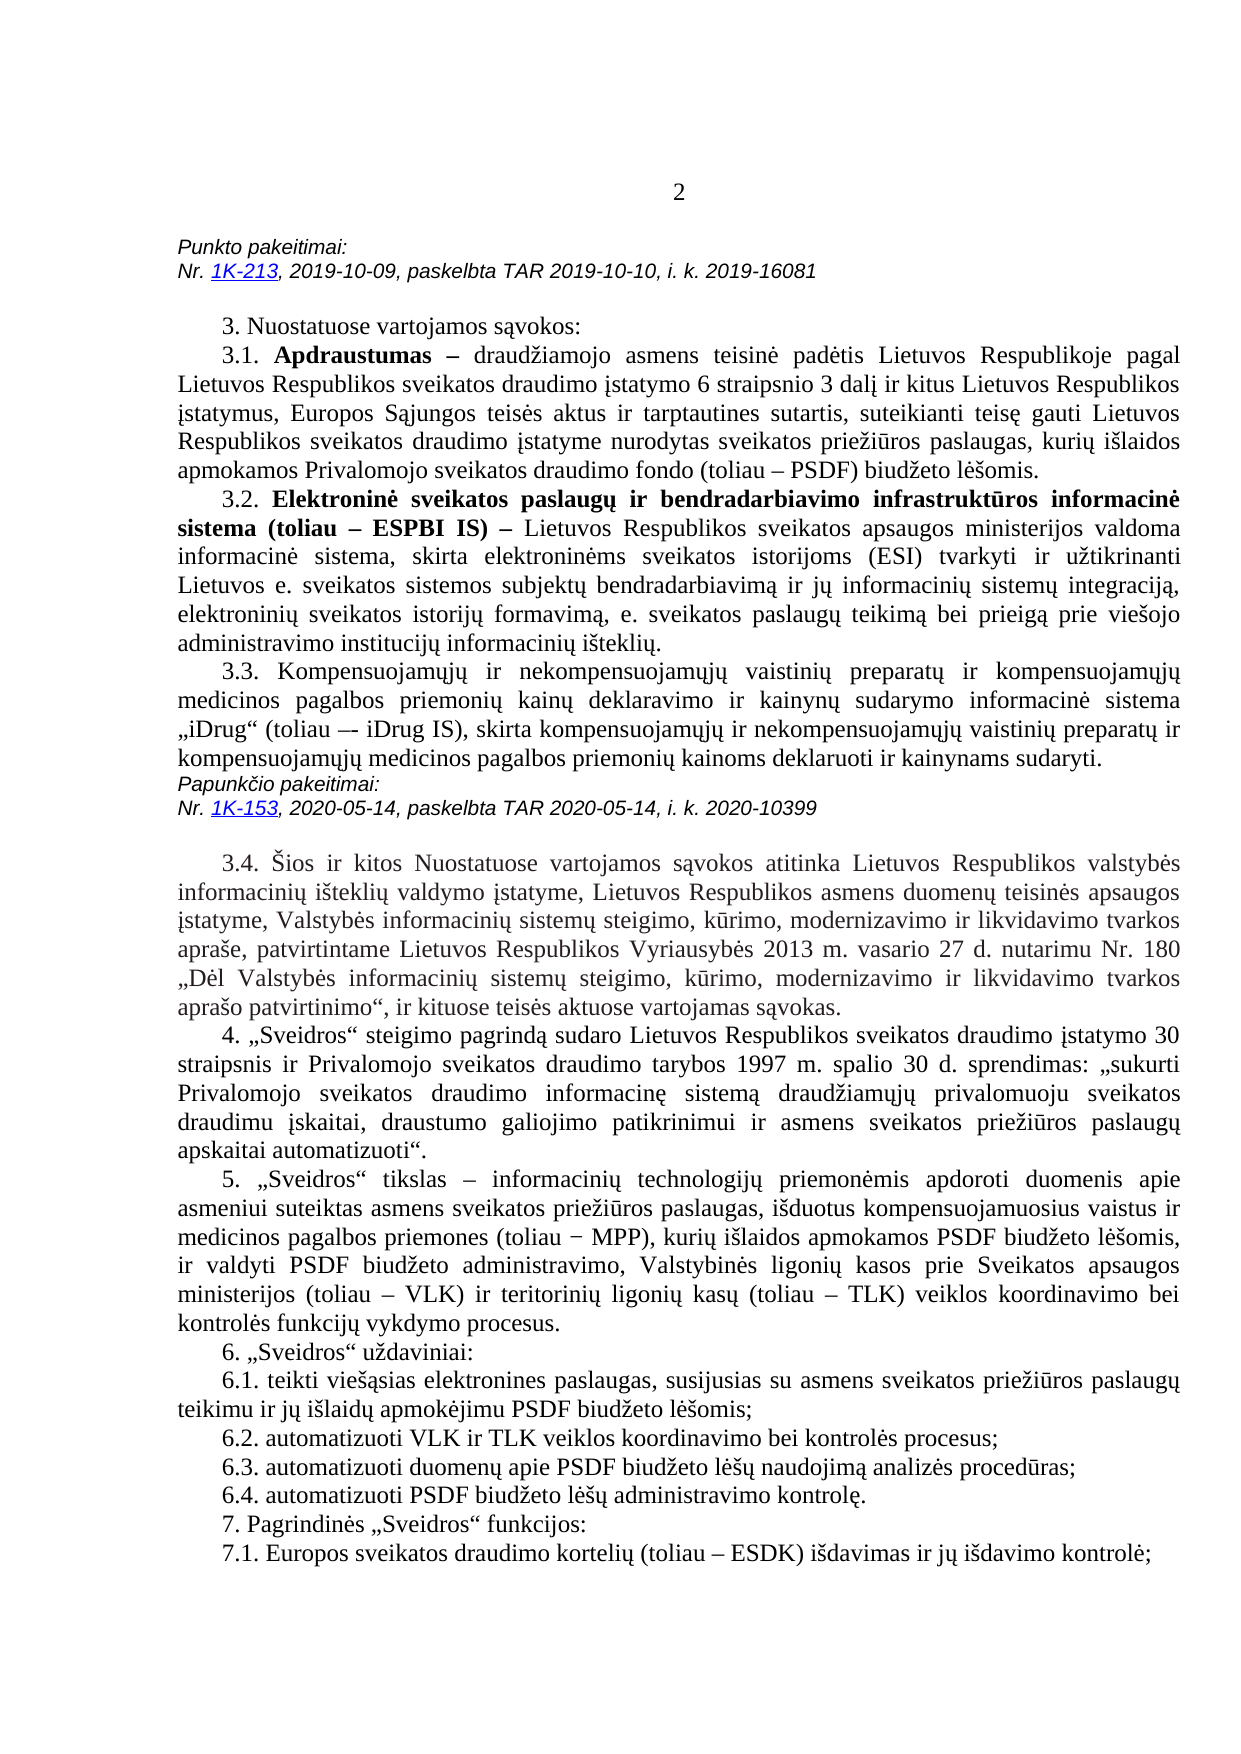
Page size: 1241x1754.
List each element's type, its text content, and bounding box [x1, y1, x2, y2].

text 6. „Sveidros“ uždaviniai: [177, 1337, 1181, 1366]
text 6.1. teikti viešąsias elektronines paslaugas, susijusias su asmens sveikatos priežiūros paslaugų teikimu ir jų išlaidų apmokėjimu PSDF biudžeto lėšomis; [177, 1366, 1181, 1423]
text 6.3. automatizuoti duomenų apie PSDF biudžeto lėšų naudojimą analizės procedūras; [177, 1452, 1181, 1481]
text Nr. 1K-153, 2020-05-14, paskelbta TAR 2020-05-14, i. k. 2020-10399 [177, 795, 1181, 819]
text Papunkčio pakeitimai: [177, 771, 1181, 795]
text 4. „Sveidros“ steigimo pagrindą sudaro Lietuvos Respublikos sveikatos draudimo įstatymo 30 straipsnis ir Privalomojo sveikatos draudimo tarybos 1997 m. spalio 30 d. sprendimas: „sukurti Privalomojo sveikatos draudimo informacinę sistemą draudžiamųjų privalomuoju sveikatos draudimu įskaitai, draustumo galiojimo patikrinimui ir asmens sveikatos priežiūros paslaugų apskaitai automatizuoti“. [177, 1021, 1181, 1164]
text Nr. 1K-213, 2019-10-09, paskelbta TAR 2019-10-10, i. k. 2019-16081 [177, 259, 1181, 283]
text Punkto pakeitimai: [177, 235, 1181, 259]
text 3. Nuostatuose vartojamos sąvokos: [177, 311, 1181, 340]
text 3.3. Kompensuojamųjų ir nekompensuojamųjų vaistinių preparatų ir kompensuojamųjų medicinos pagalbos priemonių kainų deklaravimo ir kainynų sudarymo informacinė sistema „iDrug“ (toliau –- iDrug IS), skirta kompensuojamųjų ir nekompensuojamųjų vaistinių preparatų ir kompensuojamųjų medicinos pagalbos priemonių kainoms deklaruoti ir kainynams sudaryti. [177, 656, 1181, 771]
text 6.4. automatizuoti PSDF biudžeto lėšų administravimo kontrolę. [177, 1481, 1181, 1509]
text 3.4. Šios ir kitos Nuostatuose vartojamos sąvokos atitinka Lietuvos Respublikos valstybės informacinių išteklių valdymo įstatyme, Lietuvos Respublikos asmens duomenų teisinės apsaugos įstatyme, Valstybės informacinių sistemų steigimo, kūrimo, modernizavimo ir likvidavimo tvarkos apraše, patvirtintame Lietuvos Respublikos Vyriausybės 2013 m. vasario 27 d. nutarimu Nr. 180 „Dėl Valstybės informacinių sistemų steigimo, kūrimo, modernizavimo ir likvidavimo tvarkos aprašo patvirtinimo“, ir kituose teisės aktuose vartojamas sąvokas. [177, 848, 1181, 1021]
text 7. Pagrindinės „Sveidros“ funkcijos: [177, 1509, 1181, 1538]
text 7.1. Europos sveikatos draudimo kortelių (toliau – ESDK) išdavimas ir jų išdavimo kontrolė; [177, 1538, 1181, 1567]
text 5. „Sveidros“ tikslas – informacinių technologijų priemonėmis apdoroti duomenis apie asmeniui suteiktas asmens sveikatos priežiūros paslaugas, išduotus kompensuojamuosius vaistus ir medicinos pagalbos priemones (toliau − MPP), kurių išlaidos apmokamos PSDF biudžeto lėšomis, ir valdyti PSDF biudžeto administravimo, Valstybinės ligonių kasos prie Sveikatos apsaugos ministerijos (toliau – VLK) ir teritorinių ligonių kasų (toliau – TLK) veiklos koordinavimo bei kontrolės funkcijų vykdymo procesus. [177, 1164, 1181, 1337]
text 3.2. Elektroninė sveikatos paslaugų ir bendradarbiavimo infrastruktūros informacinė sistema (toliau – ESPBI IS) – Lietuvos Respublikos sveikatos apsaugos ministerijos valdoma informacinė sistema, skirta elektroninėms sveikatos istorijoms (ESI) tvarkyti ir užtikrinanti Lietuvos e. sveikatos sistemos subjektų bendradarbiavimą ir jų informacinių sistemų integraciją, elektroninių sveikatos istorijų formavimą, e. sveikatos paslaugų teikimą bei prieigą prie viešojo administravimo institucijų informacinių išteklių. [177, 484, 1181, 656]
text 6.2. automatizuoti VLK ir TLK veiklos koordinavimo bei kontrolės procesus; [177, 1423, 1181, 1452]
text 3.1. Apdraustumas – draudžiamojo asmens teisinė padėtis Lietuvos Respublikoje pagal Lietuvos Respublikos sveikatos draudimo įstatymo 6 straipsnio 3 dalį ir kitus Lietuvos Respublikos įstatymus, Europos Sąjungos teisės aktus ir tarptautines sutartis, suteikianti teisę gauti Lietuvos Respublikos sveikatos draudimo įstatyme nurodytas sveikatos priežiūros paslaugas, kurių išlaidos apmokamos Privalomojo sveikatos draudimo fondo (toliau – PSDF) biudžeto lėšomis. [177, 340, 1181, 484]
